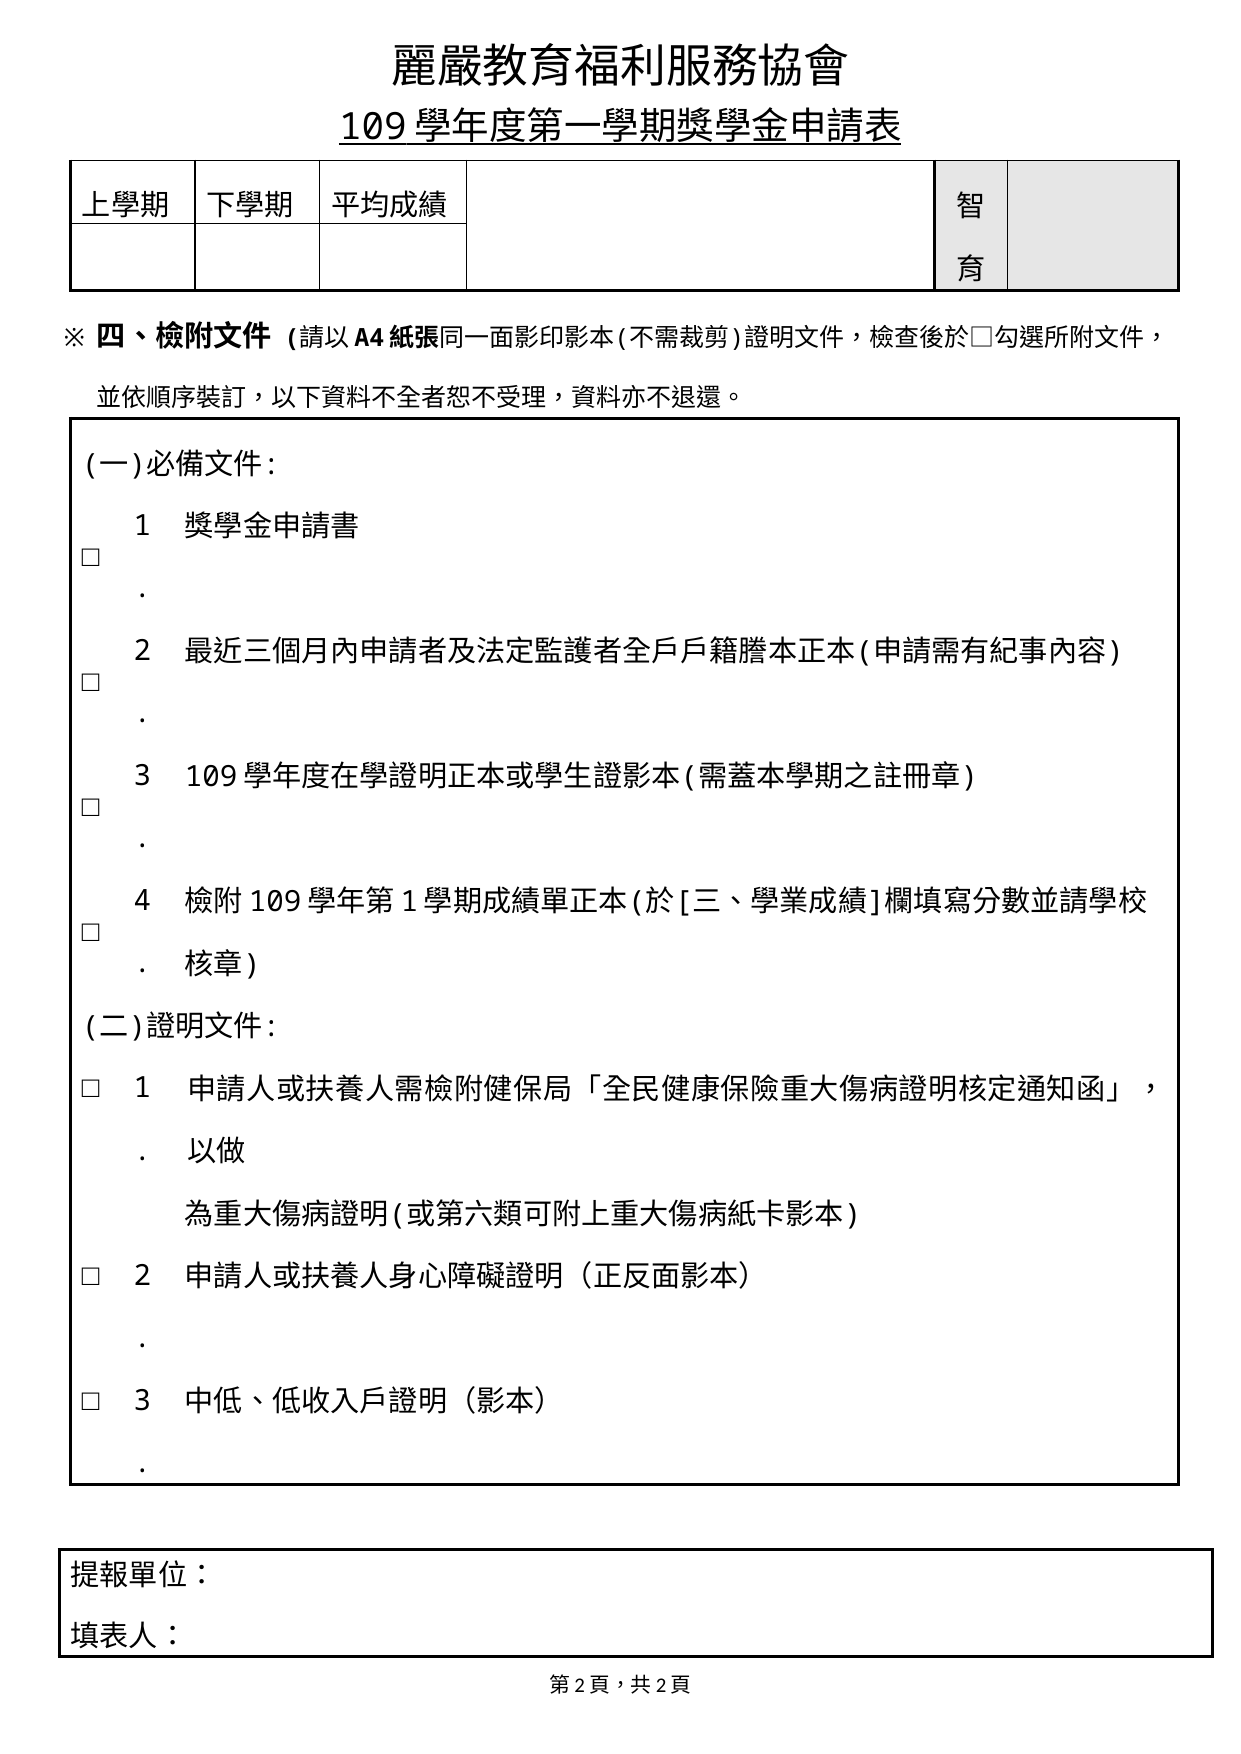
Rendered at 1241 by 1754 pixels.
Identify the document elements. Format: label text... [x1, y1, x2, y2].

table_cell 檢附109學年第1學期成績單正本(於[三、學業成績]欄填寫分數並請學校核章) [173, 858, 1177, 982]
table_cell [467, 161, 933, 289]
table_cell 下學期 [196, 161, 319, 223]
table_cell [122, 1045, 173, 1232]
table_cell 申請人或扶養人需檢附健保局「全民健康保險重大傷病證明核定通知函」，以做 為重大傷病證明(或第六類可附上重大傷病紙卡影本) [173, 1045, 1177, 1232]
table_cell 申請人或扶養人身心障礙證明（正反面影本） [173, 1233, 1177, 1357]
table_cell [122, 1358, 173, 1482]
table_cell [122, 858, 173, 982]
table_cell □ [72, 858, 122, 982]
table_cell 平均成績 [320, 161, 466, 223]
table_cell 109學年度在學證明正本或學生證影本(需蓋本學期之註冊章) [173, 733, 1177, 857]
table_cell [122, 483, 173, 607]
table_cell □ [72, 483, 122, 607]
table_cell □ [72, 1358, 122, 1482]
table_cell 智育 [936, 161, 1007, 289]
table_cell □ [72, 733, 122, 857]
table_header (一)必備文件: [72, 420, 1177, 482]
table_cell □ [72, 1233, 122, 1357]
table_header 提報單位： 填表人： [61, 1551, 1211, 1654]
table_cell [196, 224, 319, 289]
table_cell [1008, 161, 1177, 289]
table_cell (二)證明文件: [72, 983, 1177, 1045]
table_cell □ [72, 1045, 122, 1232]
table_cell 上學期 [72, 161, 194, 223]
table_cell [122, 608, 173, 732]
table_cell 中低、低收入戶證明（影本） [173, 1358, 1177, 1482]
table_cell 獎學金申請書 [173, 483, 1177, 607]
table_cell [72, 224, 194, 289]
table_cell [320, 224, 466, 289]
list 四、檢附文件 (請以A4紙張同一面影印影本(不需裁剪)證明文件，檢查後於□勾選所附文件，並依順序裝訂，以下資料不全者恕不受理，資料亦不退還。 [59, 292, 1181, 417]
table_cell [122, 1233, 173, 1357]
table_cell □ [72, 608, 122, 732]
table_cell [122, 733, 173, 857]
table_cell 最近三個月內申請者及法定監護者全戶戶籍謄本正本(申請需有紀事內容) [173, 608, 1177, 732]
